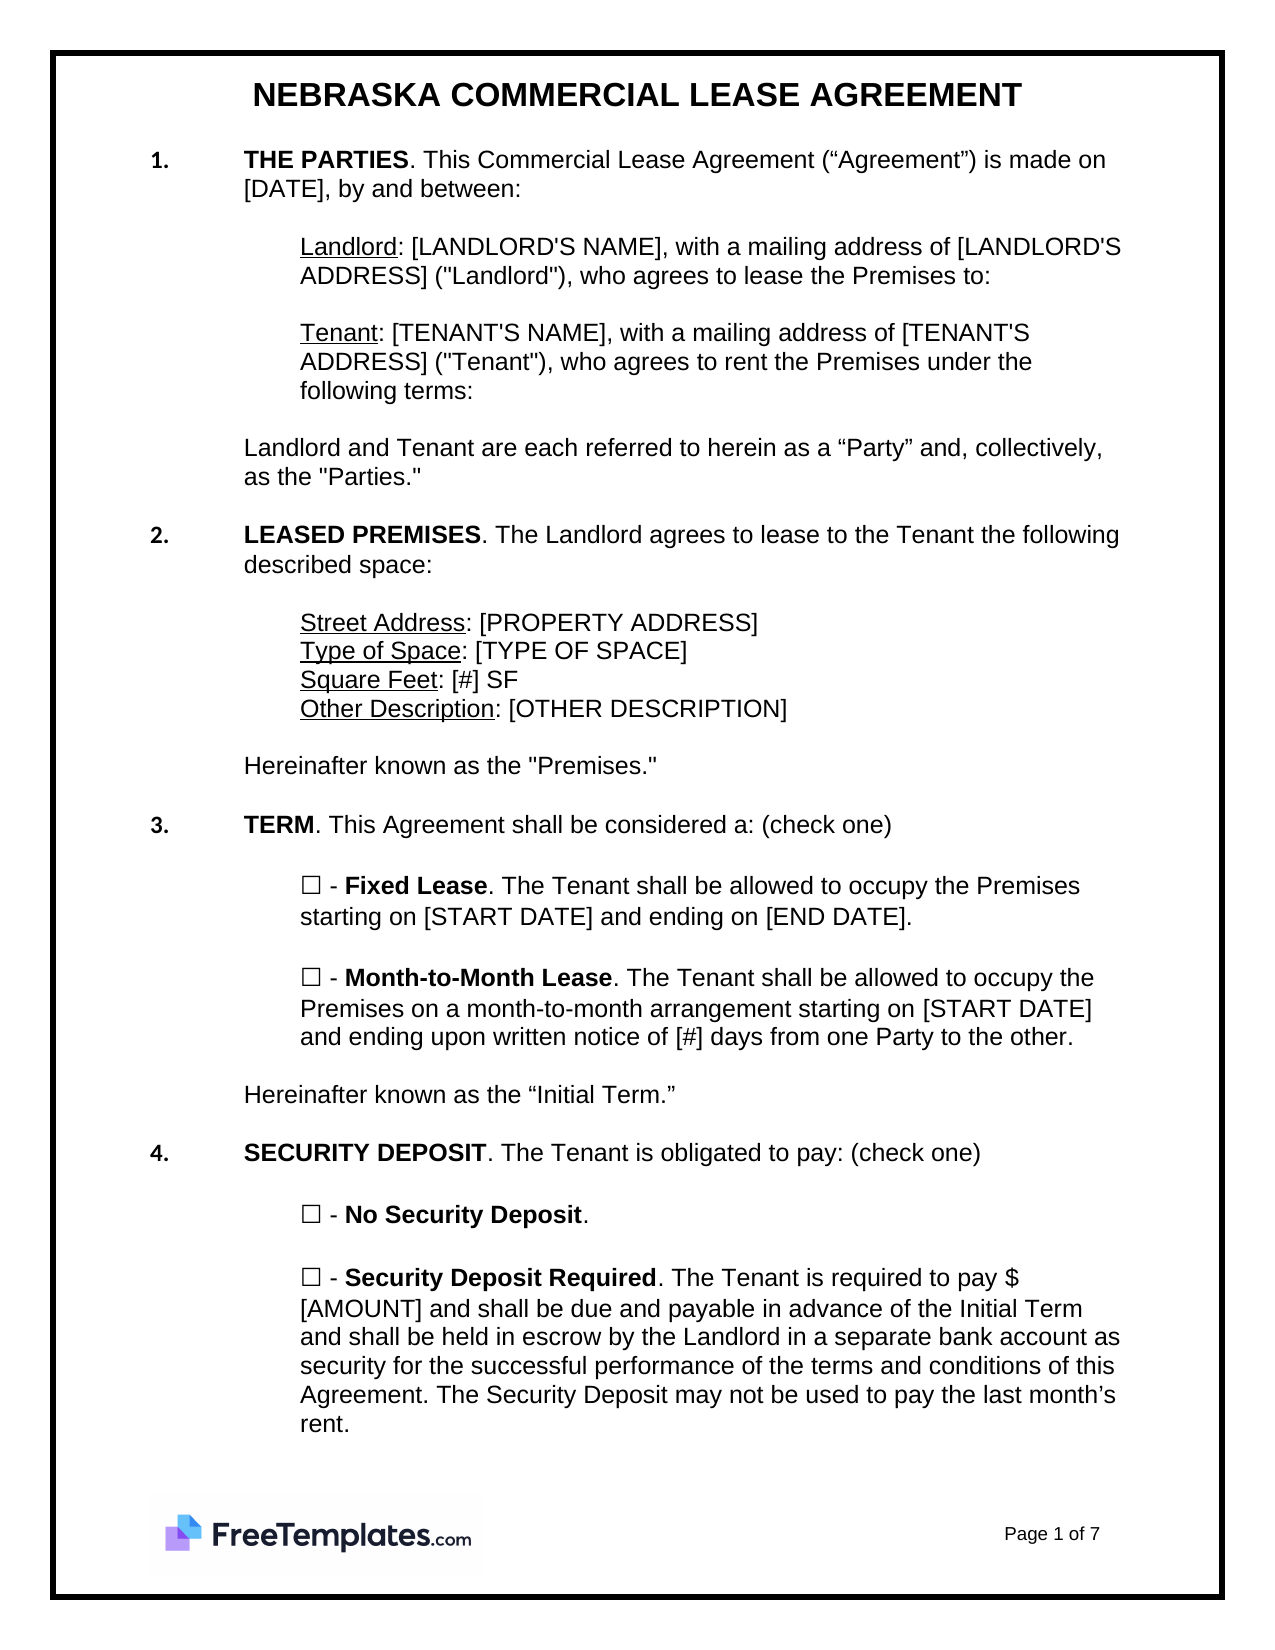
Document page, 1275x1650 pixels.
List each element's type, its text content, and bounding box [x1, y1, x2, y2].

text Square Feet: [#] SF [300, 665, 1125, 694]
text ☐ - No Security Deposit. [300, 1197, 1125, 1231]
text ☐ - Fixed Lease. The Tenant shall be allowed to occupy the Premises starting on [START DATE] and ending on [END DATE]. [300, 868, 1125, 931]
list THE PARTIES. This Commercial Lease Agreement (“Agreement”) is made on [DATE], by and between: [150, 144, 1125, 203]
text Street Address: [PROPERTY ADDRESS] [300, 607, 1125, 636]
text Landlord: [LANDLORD'S NAME], with a mailing address of [LANDLORD'S ADDRESS] ("Landlord"), who agrees to lease the Premises to: [300, 232, 1125, 289]
text Type of Space: [TYPE OF SPACE] [300, 636, 1125, 665]
list SECURITY DEPOSIT. The Tenant is obligated to pay: (check one) [150, 1137, 1125, 1168]
text Other Description: [OTHER DESCRIPTION] [300, 694, 1125, 722]
text ☐ - Month-to-Month Lease. The Tenant shall be allowed to occupy the Premises on a month-to-month arrangement starting on [START DATE] and ending upon written notice of [#] days from one Party to the other. [300, 959, 1125, 1051]
text ☐ - Security Deposit Required. The Tenant is required to pay $[AMOUNT] and shall be due and payable in advance of the Initial Term and shall be held in escrow by the Landlord in a separate bank account as security for the successful performance of the terms and conditions of this Agreement. The Security Deposit may not be used to pay the last month’s rent. [300, 1259, 1125, 1437]
text Hereinafter known as the "Premises." [244, 751, 1125, 780]
text Hereinafter known as the “Initial Term.” [244, 1080, 1125, 1109]
list LEASED PREMISES. The Landlord agrees to lease to the Tenant the following described space: [150, 519, 1125, 579]
text Landlord and Tenant are each referred to herein as a “Party” and, collectively, as the "Parties." [244, 433, 1125, 491]
list TERM. This Agreement shall be considered a: (check one) [150, 809, 1125, 839]
text Tenant: [TENANT'S NAME], with a mailing address of [TENANT'S ADDRESS] ("Tenant"), who agrees to rent the Premises under the following terms: [300, 318, 1125, 404]
text NEBRASKA COMMERCIAL LEASE AGREEMENT [150, 75, 1125, 113]
